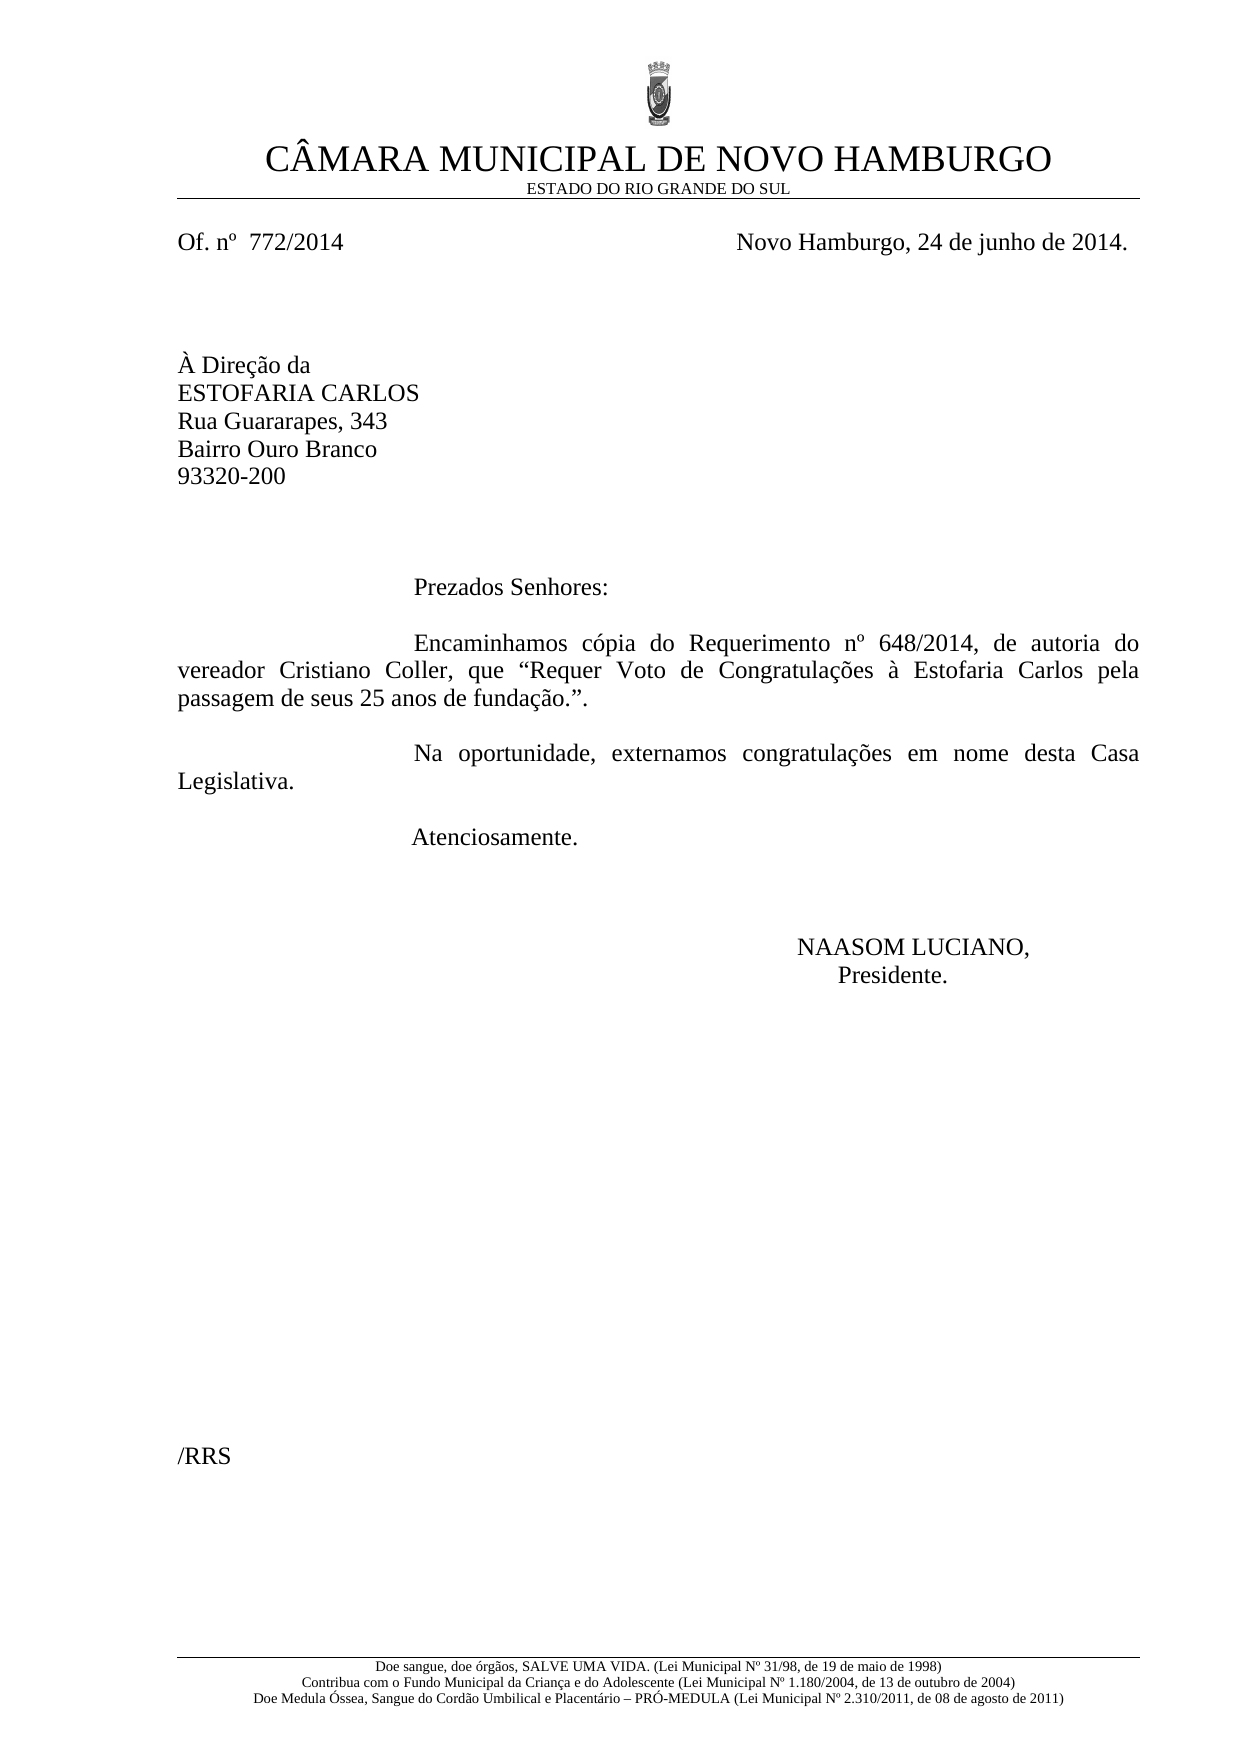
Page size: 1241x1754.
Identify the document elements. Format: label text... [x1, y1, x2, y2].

text Of. nº 772/2014 Novo Hamburgo, 24 de junho de 2014. [177, 228, 1140, 256]
text Presidente. [838, 961, 1140, 989]
text ESTOFARIA CARLOS [177, 379, 1140, 407]
text NAASOM LUCIANO, [797, 933, 1140, 961]
text Rua Guararapes, 343 [177, 407, 1140, 435]
text 93320-200 [177, 462, 1140, 490]
text Atenciosamente. [177, 823, 1140, 850]
text Prezados Senhores: [177, 573, 1140, 601]
text /RRS [177, 1442, 1140, 1470]
text À Direção da [177, 352, 1140, 379]
text Encaminhamos cópia do Requerimento nº 648/2014, de autoria do vereador Cristiano Coller, que “Requer Voto de Congratulações à Estofaria Carlos pela passagem de seus 25 anos de fundação.”. [177, 629, 1140, 712]
text Na oportunidade, externamos congratulações em nome desta Casa Legislativa. [177, 739, 1140, 795]
text Bairro Ouro Branco [177, 435, 1140, 462]
